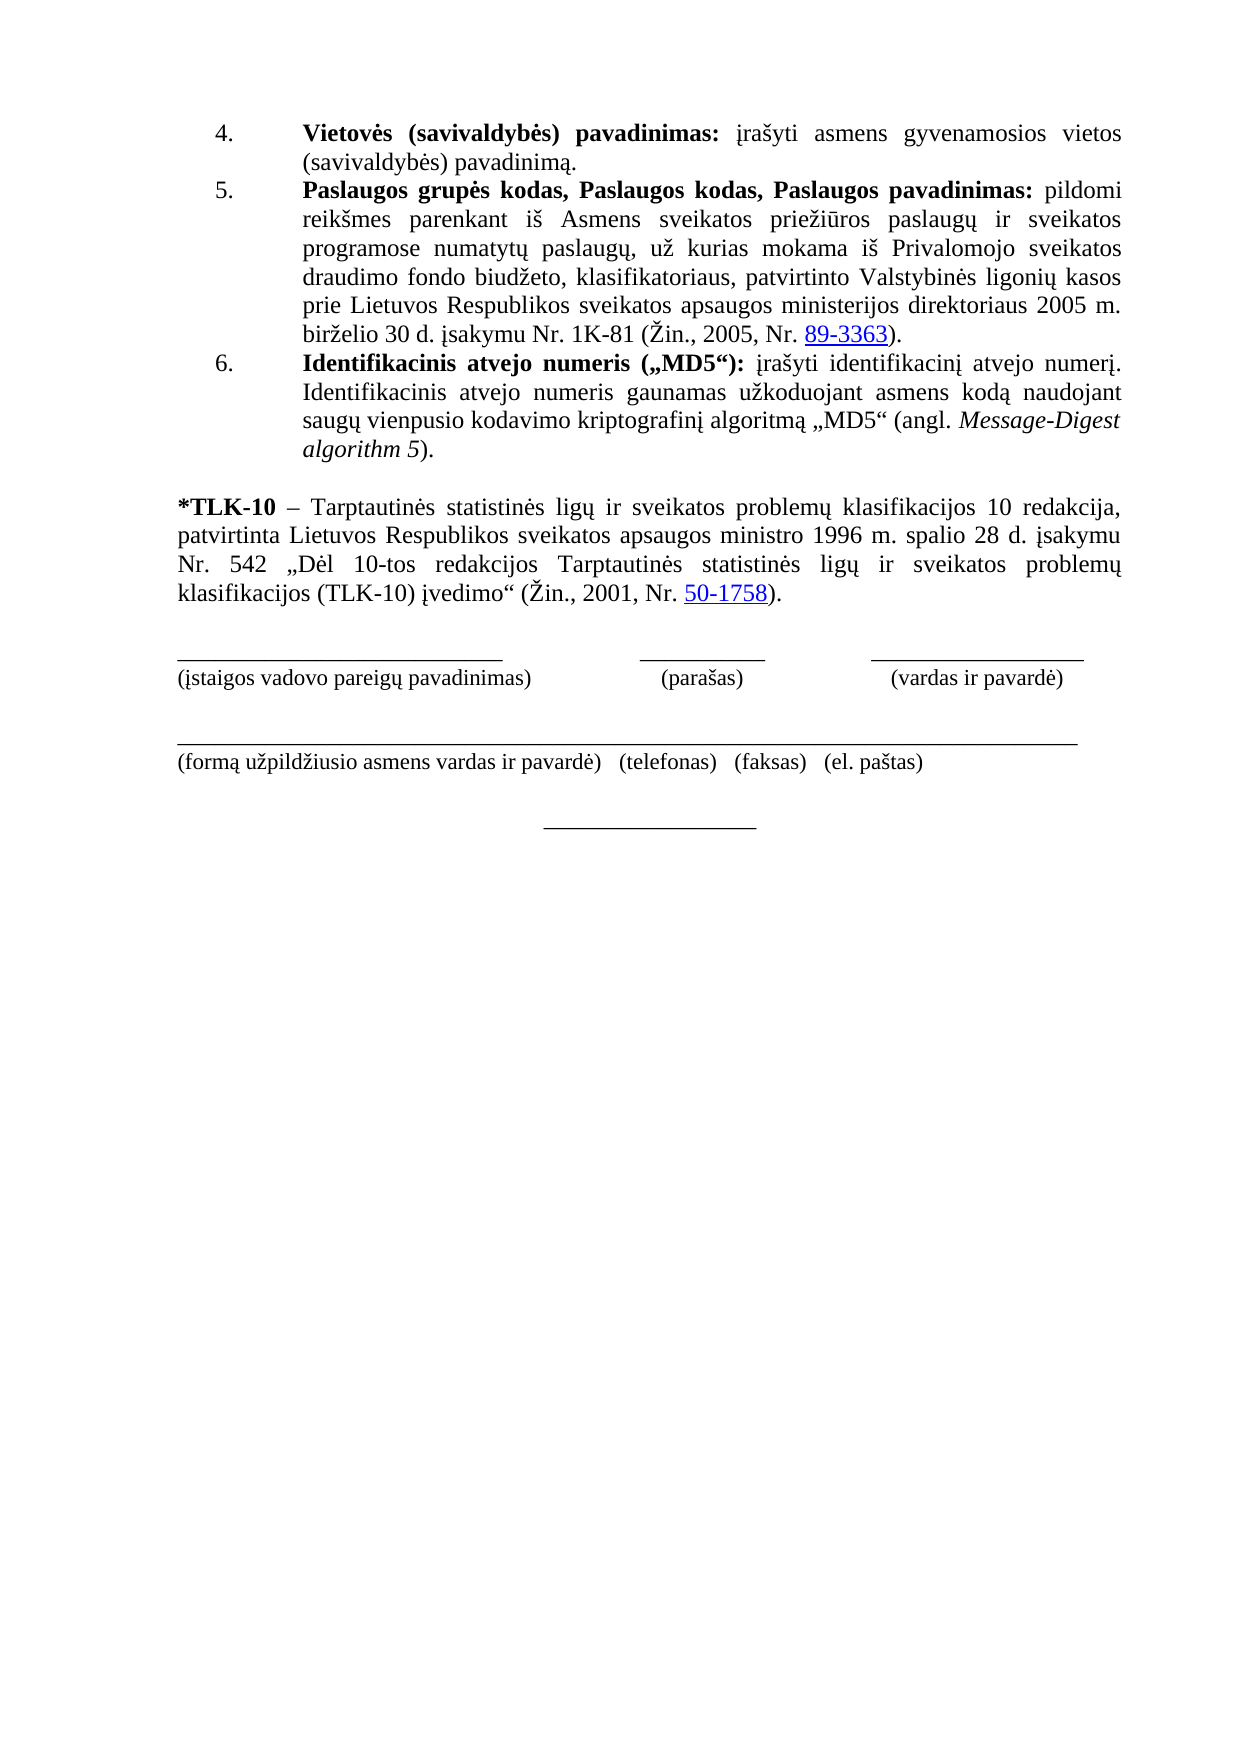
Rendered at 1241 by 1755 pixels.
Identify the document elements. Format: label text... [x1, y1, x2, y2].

text _________________ [177, 803, 1122, 832]
text ________________________________________________________________________ [177, 719, 1122, 748]
text (įstaigos vadovo pareigų pavadinimas) (parašas) (vardas ir pavardė) [177, 664, 1122, 691]
text 4. Vietovės (savivaldybės) pavadinimas: įrašyti asmens gyvenamosios vietos (savivaldybės) pavadinimą. [215, 118, 1122, 176]
text *TLK-10 – Tarptautinės statistinės ligų ir sveikatos problemų klasifikacijos 10 redakcija, patvirtinta Lietuvos Respublikos sveikatos apsaugos ministro 1996 m. spalio 28 d. įsakymu Nr. 542 „Dėl 10-tos redakcijos Tarptautinės statistinės ligų ir sveikatos problemų klasifikacijos (TLK-10) įvedimo“ (Žin., 2001, Nr. 50-1758). [177, 492, 1122, 607]
text __________________________ __________ _________________ [177, 636, 1122, 664]
text 6. Identifikacinis atvejo numeris („MD5“): įrašyti identifikacinį atvejo numerį. Identifikacinis atvejo numeris gaunamas užkoduojant asmens kodą naudojant saugų vienpusio kodavimo kriptografinį algoritmą „MD5“ (angl. Message-Digest algorithm 5). [215, 348, 1122, 463]
text (formą užpildžiusio asmens vardas ir pavardė) (telefonas) (faksas) (el. paštas) [177, 748, 1122, 774]
text 5. Paslaugos grupės kodas, Paslaugos kodas, Paslaugos pavadinimas: pildomi reikšmes parenkant iš Asmens sveikatos priežiūros paslaugų ir sveikatos programose numatytų paslaugų, už kurias mokama iš Privalomojo sveikatos draudimo fondo biudžeto, klasifikatoriaus, patvirtinto Valstybinės ligonių kasos prie Lietuvos Respublikos sveikatos apsaugos ministerijos direktoriaus 2005 m. birželio 30 d. įsakymu Nr. 1K-81 (Žin., 2005, Nr. 89-3363). [215, 176, 1122, 348]
